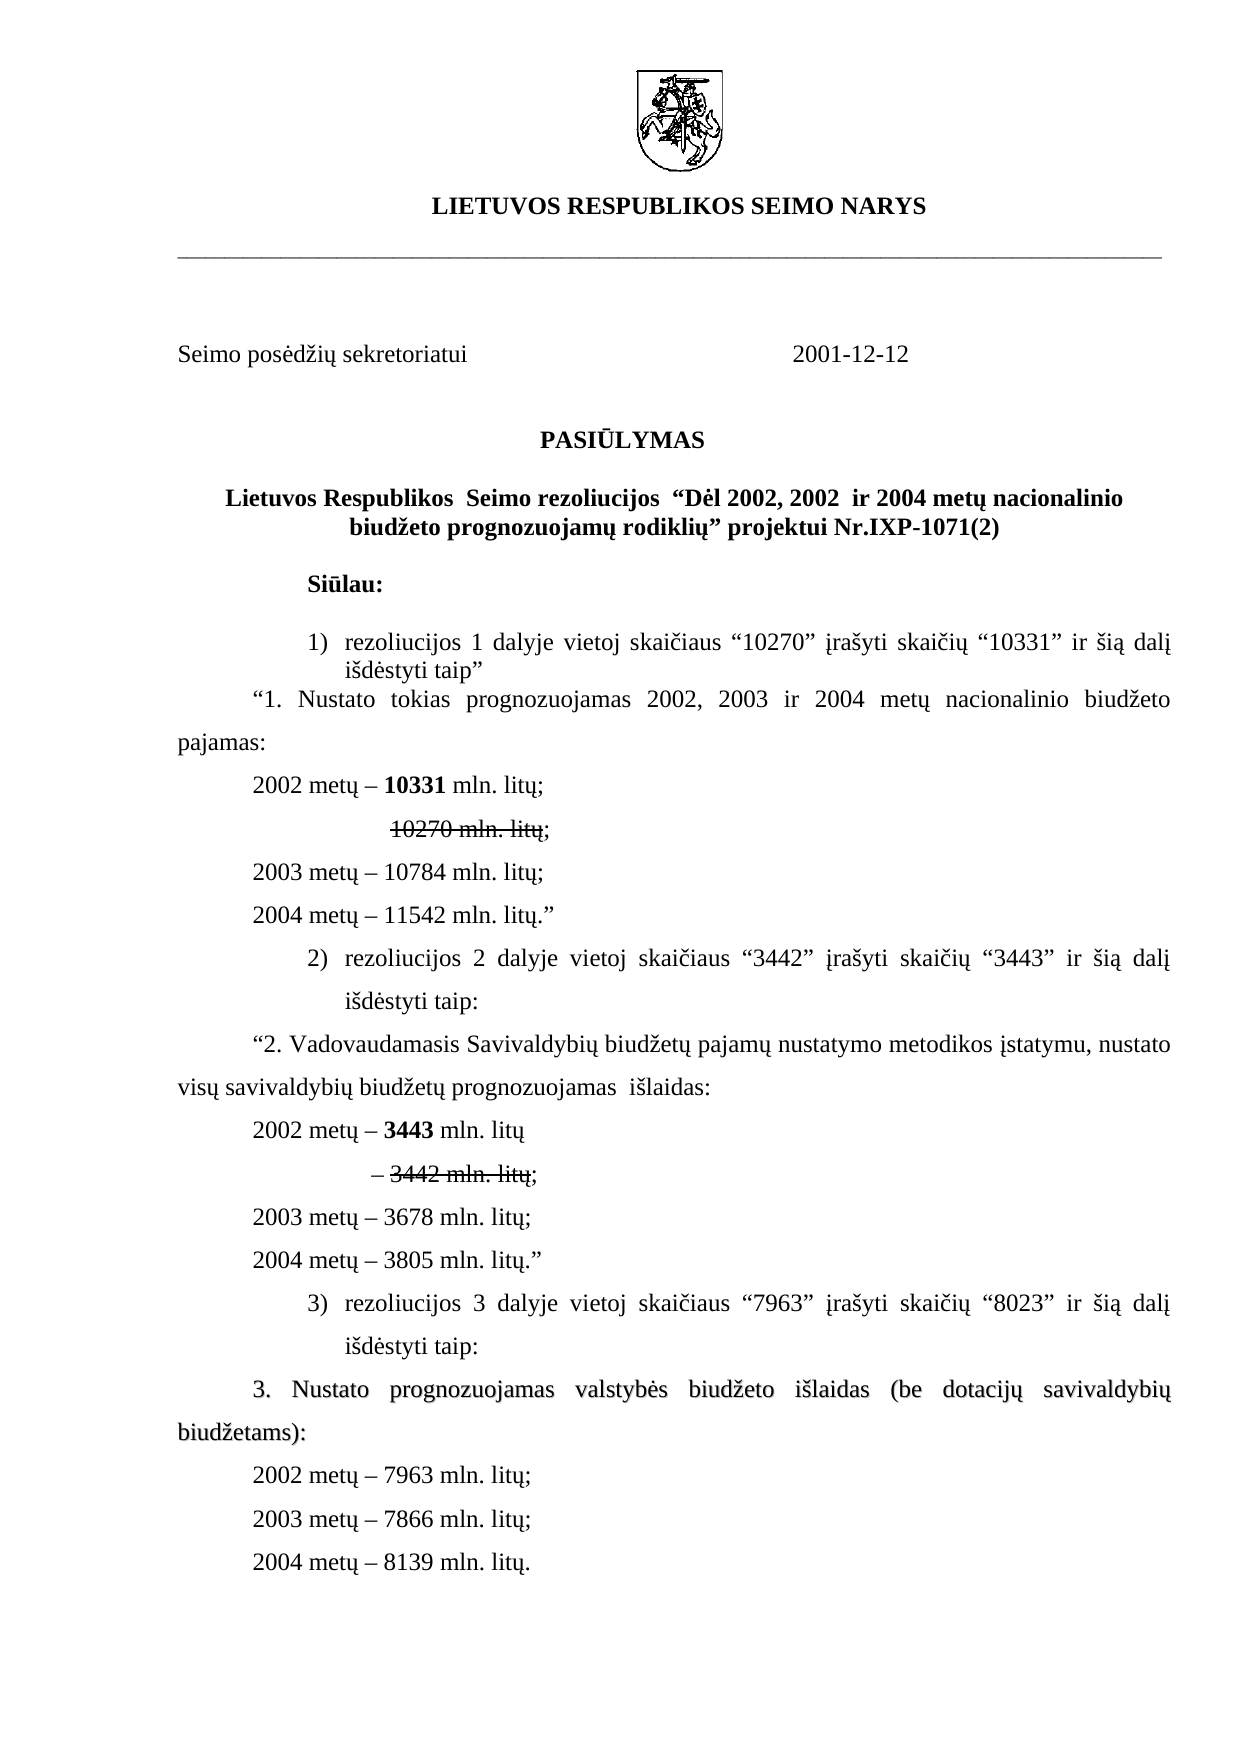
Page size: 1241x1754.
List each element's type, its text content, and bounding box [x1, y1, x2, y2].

text 2003 metų – 3678 mln. litų; [177, 1202, 1172, 1231]
text “1. Nustato tokias prognozuojamas 2002, 2003 ir 2004 metų nacionalinio biudžeto pajamas: [177, 684, 1172, 756]
text 2002 metų – 10331 mln. litų; [177, 771, 1172, 799]
text 10270 mln. litų; [177, 814, 1172, 842]
text 2004 metų – 3805 mln. litų.” [177, 1245, 1172, 1274]
list rezoliucijos 2 dalyje vietoj skaičiaus “3442” įrašyti skaičių “3443” ir šią dalį išdėstyti taip: [307, 943, 1172, 1015]
text 2004 metų – 11542 mln. litų.” [177, 900, 1172, 929]
text _________________________________________________________________________________________________________ [177, 239, 1181, 260]
text 3. Nustato prognozuojamas valstybės biudžeto išlaidas (be dotacijų savivaldybių biudžetams): [177, 1374, 1172, 1446]
text Siūlau: [177, 569, 1172, 598]
text PASIŪLYMAS [177, 426, 1172, 454]
text 2004 metų – 8139 mln. litų. [177, 1547, 1172, 1576]
list rezoliucijos 1 dalyje vietoj skaičiaus “10270” įrašyti skaičių “10331” ir šią dalį išdėstyti taip” [307, 627, 1172, 684]
list rezoliucijos 3 dalyje vietoj skaičiaus “7963” įrašyti skaičių “8023” ir šią dalį išdėstyti taip: [307, 1288, 1172, 1360]
text LIETUVOS RESPUBLIKOS SEIMO NARYS [177, 191, 1181, 219]
text 2003 metų – 10784 mln. litų; [177, 857, 1172, 886]
text Seimo posėdžių sekretoriatui 2001-12-12 [177, 339, 1172, 368]
text 2003 metų – 7866 mln. litų; [177, 1504, 1172, 1532]
text – 3442 mln. litų; [177, 1159, 1172, 1187]
text 2002 metų – 7963 mln. litų; [177, 1461, 1172, 1489]
text 2002 metų – 3443 mln. litų [177, 1116, 1172, 1144]
text “2. Vadovaudamasis Savivaldybių biudžetų pajamų nustatymo metodikos įstatymu, nustato visų savivaldybių biudžetų prognozuojamas išlaidas: [177, 1029, 1172, 1101]
text Lietuvos Respublikos Seimo rezoliucijos “Dėl 2002, 2002 ir 2004 metų nacionalinio biudžeto prognozuojamų rodiklių” projektui Nr.IXP-1071(2) [177, 483, 1172, 541]
